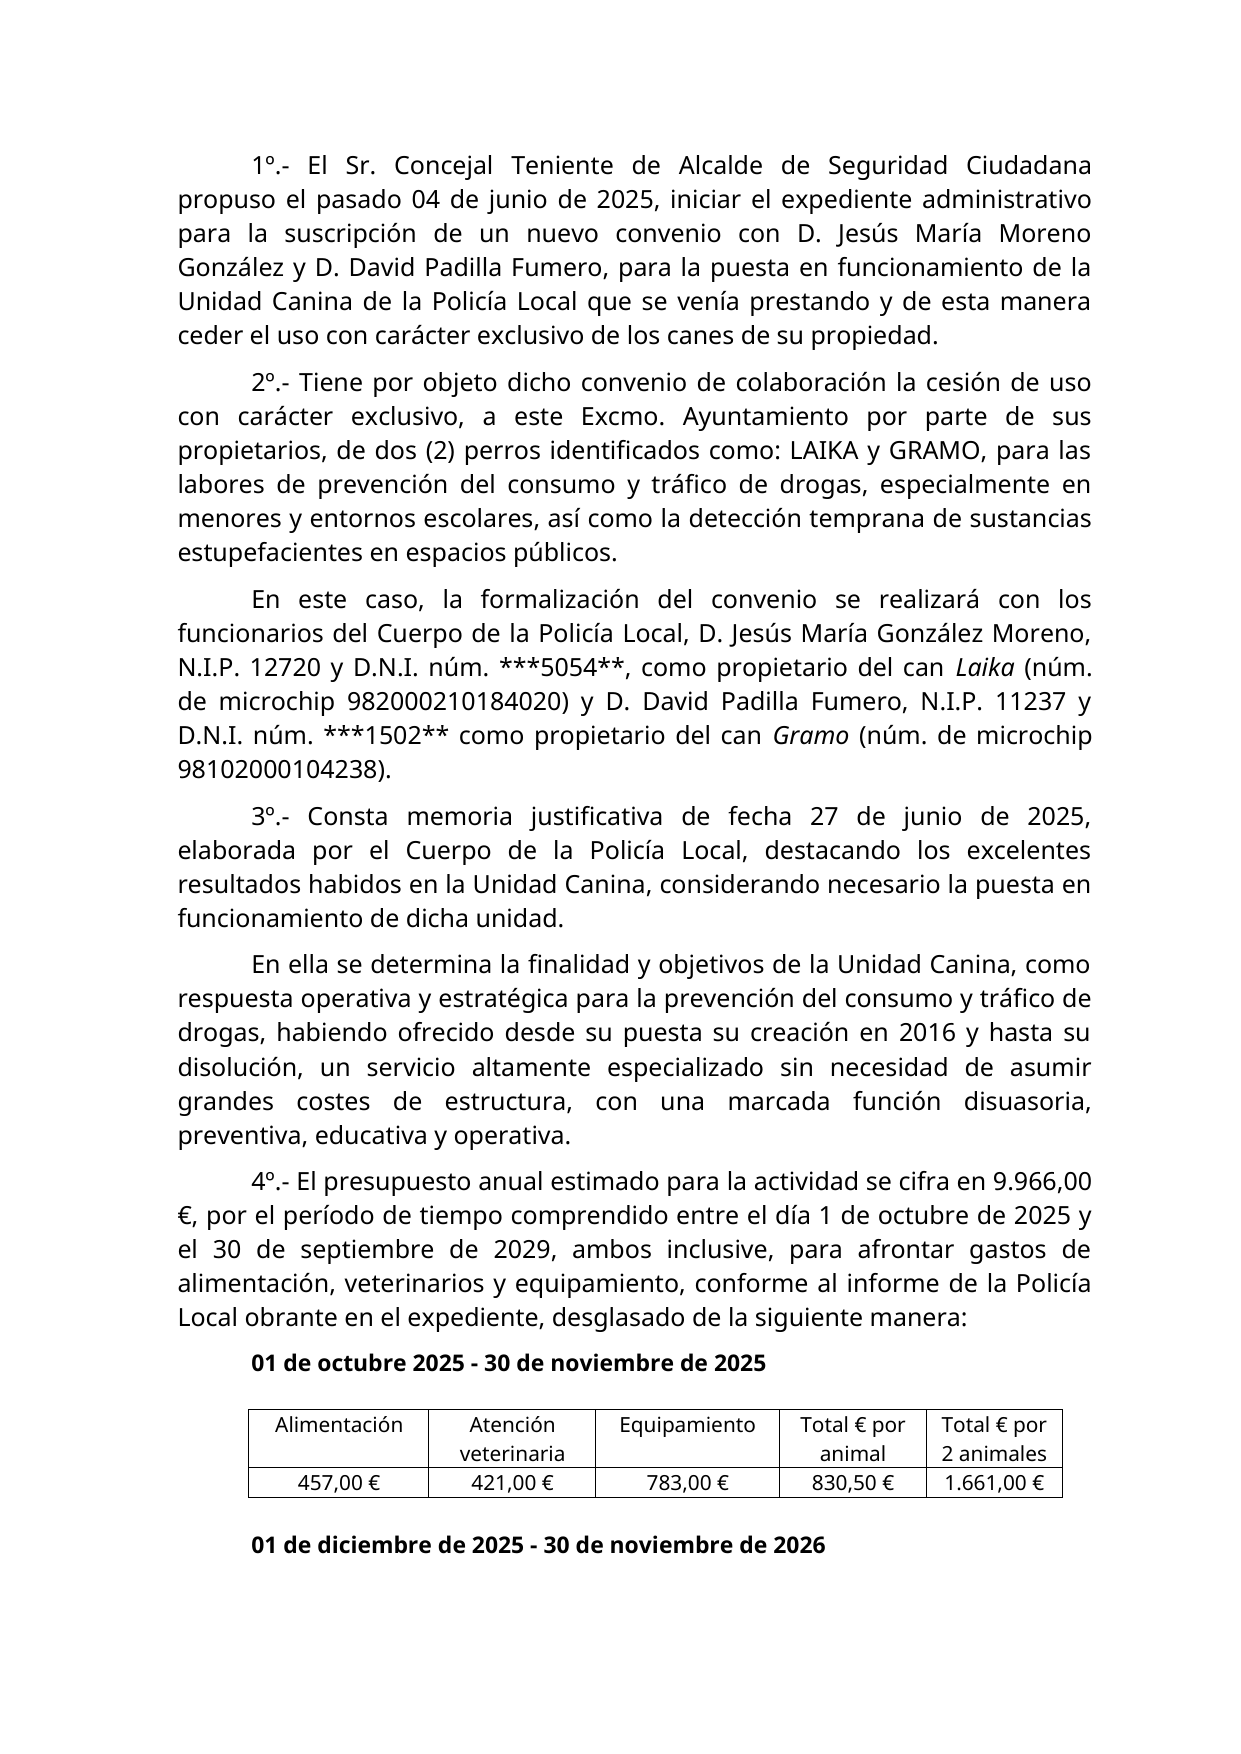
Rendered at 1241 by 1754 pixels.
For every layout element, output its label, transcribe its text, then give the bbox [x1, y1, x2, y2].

text 3º.- Consta memoria justificativa de fecha 27 de junio de 2025, elaborada por el Cuerpo de la Policía Local, destacando los excelentes resultados habidos en la Unidad Canina, considerando necesario la puesta en funcionamiento de dicha unidad. [177, 798, 1093, 934]
text 01 de octubre 2025 - 30 de noviembre de 2025 [177, 1347, 1063, 1378]
table_cell 457,00 € [249, 1468, 428, 1497]
table_cell 1.661,00 € [927, 1468, 1062, 1497]
table_header Alimentación [249, 1410, 428, 1467]
text 2º.- Tiene por objeto dicho convenio de colaboración la cesión de uso con carácter exclusivo, a este Excmo. Ayuntamiento por parte de sus propietarios, de dos (2) perros identificados como: LAIKA y GRAMO, para las labores de prevención del consumo y tráfico de drogas, especialmente en menores y entornos escolares, así como la detección temprana de sustancias estupefacientes en espacios públicos. [177, 364, 1093, 569]
table_header Total € por 2 animales [927, 1410, 1062, 1467]
text 01 de diciembre de 2025 - 30 de noviembre de 2026 [251, 1529, 1063, 1560]
table_cell 421,00 € [429, 1468, 595, 1497]
table_cell 830,50 € [780, 1468, 926, 1497]
table_header Atención veterinaria [429, 1410, 595, 1467]
table_header Equipamiento [596, 1410, 779, 1467]
text 4º.- El presupuesto anual estimado para la actividad se cifra en 9.966,00 €, por el período de tiempo comprendido entre el día 1 de octubre de 2025 y el 30 de septiembre de 2029, ambos inclusive, para afrontar gastos de alimentación, veterinarios y equipamiento, conforme al informe de la Policía Local obrante en el expediente, desglasado de la siguiente manera: [177, 1164, 1093, 1334]
text En ella se determina la finalidad y objetivos de la Unidad Canina, como respuesta operativa y estratégica para la prevención del consumo y tráfico de drogas, habiendo ofrecido desde su puesta su creación en 2016 y hasta su disolución, un servicio altamente especializado sin necesidad de asumir grandes costes de estructura, con una marcada función disuasoria, preventiva, educativa y operativa. [177, 947, 1093, 1151]
text 1º.- El Sr. Concejal Teniente de Alcalde de Seguridad Ciudadana propuso el pasado 04 de junio de 2025, iniciar el expediente administrativo para la suscripción de un nuevo convenio con D. Jesús María Moreno González y D. David Padilla Fumero, para la puesta en funcionamiento de la Unidad Canina de la Policía Local que se venía prestando y de esta manera ceder el uso con carácter exclusivo de los canes de su propiedad. [177, 148, 1093, 352]
table_cell 783,00 € [596, 1468, 779, 1497]
table_header Total € por animal [780, 1410, 926, 1467]
text En este caso, la formalización del convenio se realizará con los funcionarios del Cuerpo de la Policía Local, D. Jesús María González Moreno, N.I.P. 12720 y D.N.I. núm. ***5054**, como propietario del can Laika (núm. de microchip 982000210184020) y D. David Padilla Fumero, N.I.P. 11237 y D.N.I. núm. ***1502** como propietario del can Gramo (núm. de microchip 98102000104238). [177, 581, 1093, 786]
